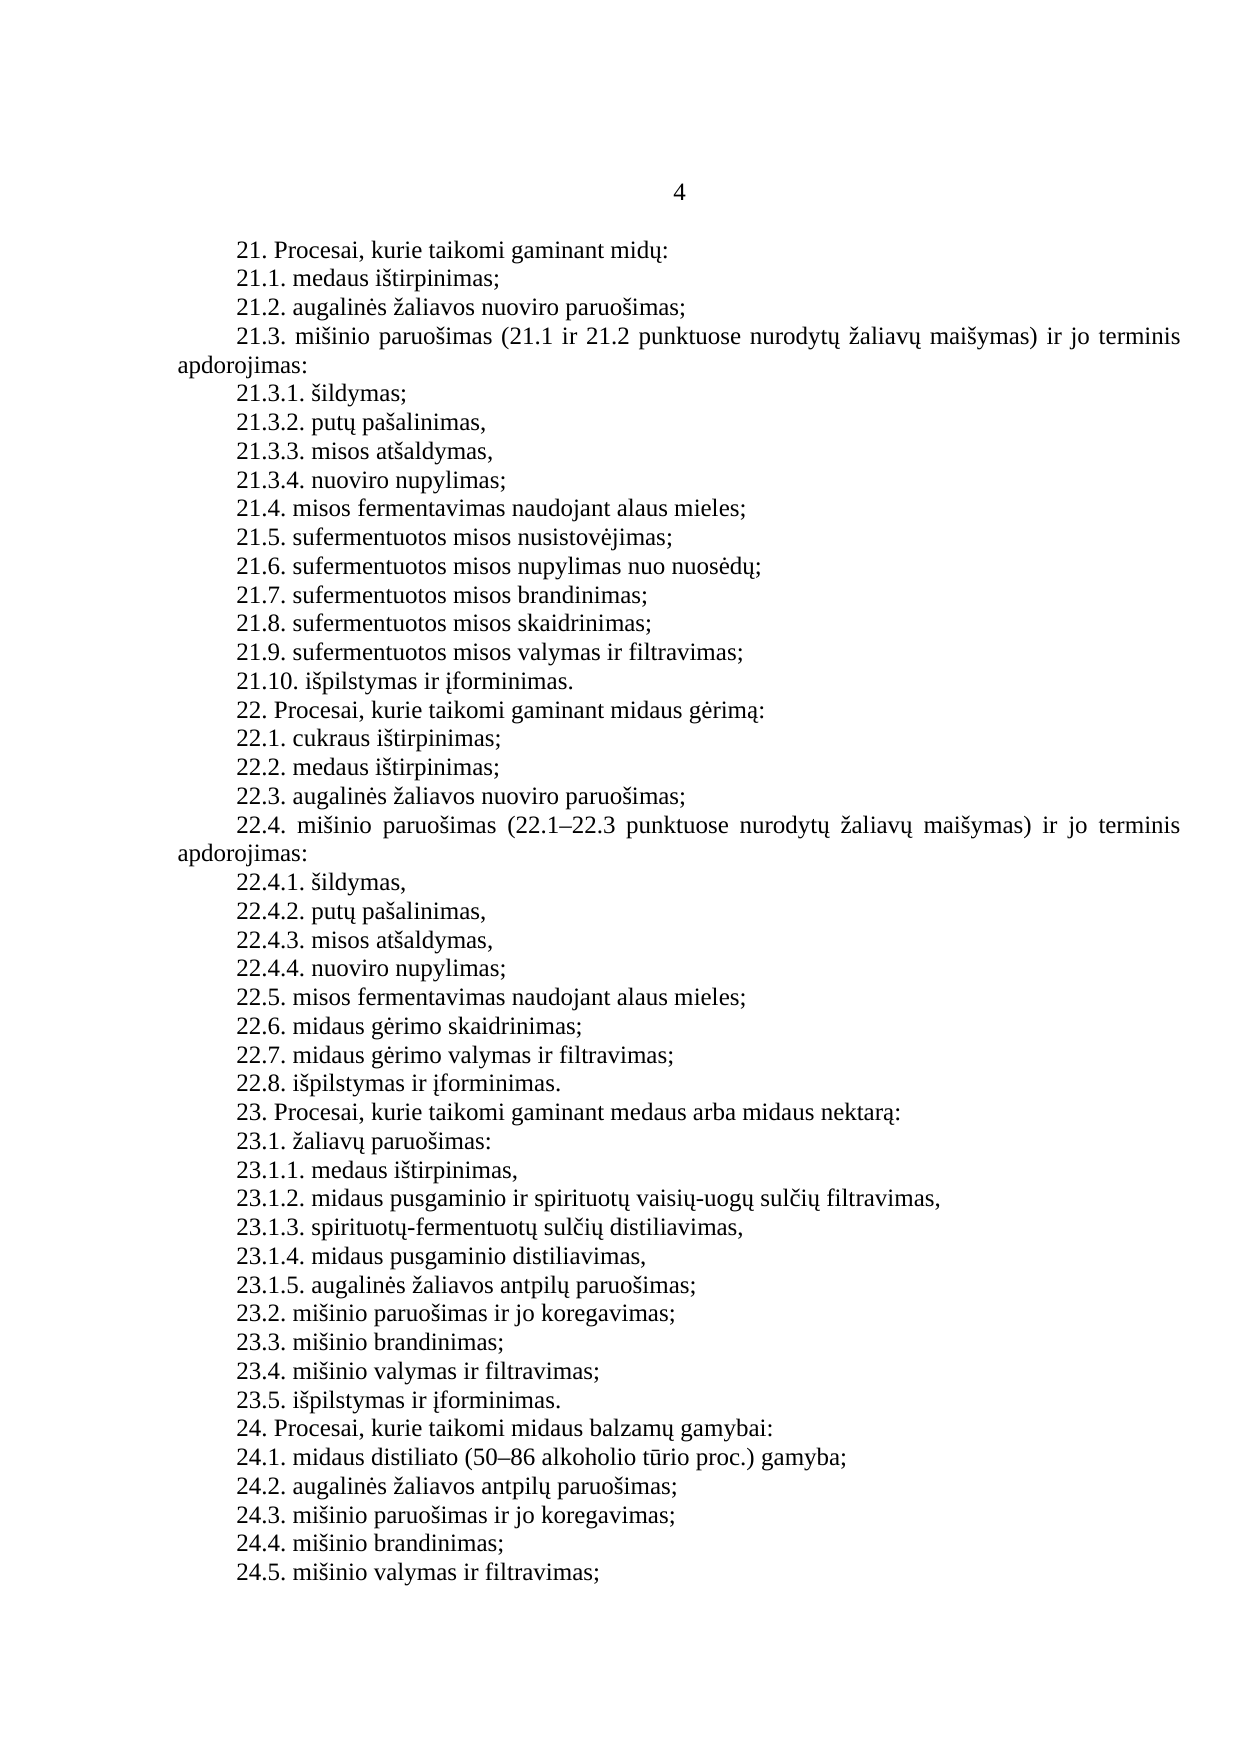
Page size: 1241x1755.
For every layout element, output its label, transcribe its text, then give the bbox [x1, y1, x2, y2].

text 23.5. išpilstymas ir įforminimas. [177, 1385, 1181, 1413]
text 24.2. augalinės žaliavos antpilų paruošimas; [177, 1471, 1181, 1500]
text 21. Procesai, kurie taikomi gaminant midų: [177, 235, 1181, 263]
text 24.3. mišinio paruošimas ir jo koregavimas; [177, 1500, 1181, 1528]
text 22.4.3. misos atšaldymas, [177, 925, 1181, 953]
text 23.1.1. medaus ištirpinimas, [177, 1155, 1181, 1183]
text 21.2. augalinės žaliavos nuoviro paruošimas; [177, 292, 1181, 321]
text 21.3. mišinio paruošimas (21.1 ir 21.2 punktuose nurodytų žaliavų maišymas) ir jo terminis apdorojimas: [177, 321, 1181, 378]
text 21.3.3. misos atšaldymas, [177, 436, 1181, 465]
text 21.6. sufermentuotos misos nupylimas nuo nuosėdų; [177, 551, 1181, 580]
text 23.1.2. midaus pusgaminio ir spirituotų vaisių-uogų sulčių filtravimas, [177, 1183, 1181, 1212]
text 21.3.2. putų pašalinimas, [177, 407, 1181, 436]
text 21.3.4. nuoviro nupylimas; [177, 465, 1181, 493]
text 21.3.1. šildymas; [177, 378, 1181, 407]
text 24. Procesai, kurie taikomi midaus balzamų gamybai: [177, 1413, 1181, 1442]
text 24.5. mišinio valymas ir filtravimas; [177, 1557, 1181, 1586]
text 21.5. sufermentuotos misos nusistovėjimas; [177, 522, 1181, 551]
text 23.1.4. midaus pusgaminio distiliavimas, [177, 1241, 1181, 1270]
text 21.1. medaus ištirpinimas; [177, 263, 1181, 292]
text 22.7. midaus gėrimo valymas ir filtravimas; [177, 1040, 1181, 1068]
text 21.10. išpilstymas ir įforminimas. [177, 666, 1181, 695]
text 22.5. misos fermentavimas naudojant alaus mieles; [177, 982, 1181, 1011]
text 23.1.5. augalinės žaliavos antpilų paruošimas; [177, 1270, 1181, 1298]
text 21.7. sufermentuotos misos brandinimas; [177, 580, 1181, 608]
text 23.4. mišinio valymas ir filtravimas; [177, 1356, 1181, 1385]
text 24.1. midaus distiliato (50–86 alkoholio tūrio proc.) gamyba; [177, 1442, 1181, 1471]
text 22.6. midaus gėrimo skaidrinimas; [177, 1011, 1181, 1040]
text 23.2. mišinio paruošimas ir jo koregavimas; [177, 1298, 1181, 1327]
text 23.3. mišinio brandinimas; [177, 1327, 1181, 1356]
text 22.3. augalinės žaliavos nuoviro paruošimas; [177, 781, 1181, 810]
text 21.4. misos fermentavimas naudojant alaus mieles; [177, 493, 1181, 522]
text 22.1. cukraus ištirpinimas; [177, 723, 1181, 752]
text 22.8. išpilstymas ir įforminimas. [177, 1068, 1181, 1097]
text 24.4. mišinio brandinimas; [177, 1528, 1181, 1557]
text 23. Procesai, kurie taikomi gaminant medaus arba midaus nektarą: [177, 1097, 1181, 1126]
text 22.4.1. šildymas, [177, 867, 1181, 896]
text 21.8. sufermentuotos misos skaidrinimas; [177, 608, 1181, 637]
text 22.4.4. nuoviro nupylimas; [177, 953, 1181, 982]
text 23.1. žaliavų paruošimas: [177, 1126, 1181, 1155]
text 23.1.3. spirituotų-fermentuotų sulčių distiliavimas, [177, 1212, 1181, 1241]
text 22. Procesai, kurie taikomi gaminant midaus gėrimą: [177, 695, 1181, 723]
text 22.2. medaus ištirpinimas; [177, 752, 1181, 781]
text 22.4. mišinio paruošimas (22.1–22.3 punktuose nurodytų žaliavų maišymas) ir jo terminis apdorojimas: [177, 810, 1181, 867]
text 22.4.2. putų pašalinimas, [177, 896, 1181, 925]
text 21.9. sufermentuotos misos valymas ir filtravimas; [177, 637, 1181, 666]
